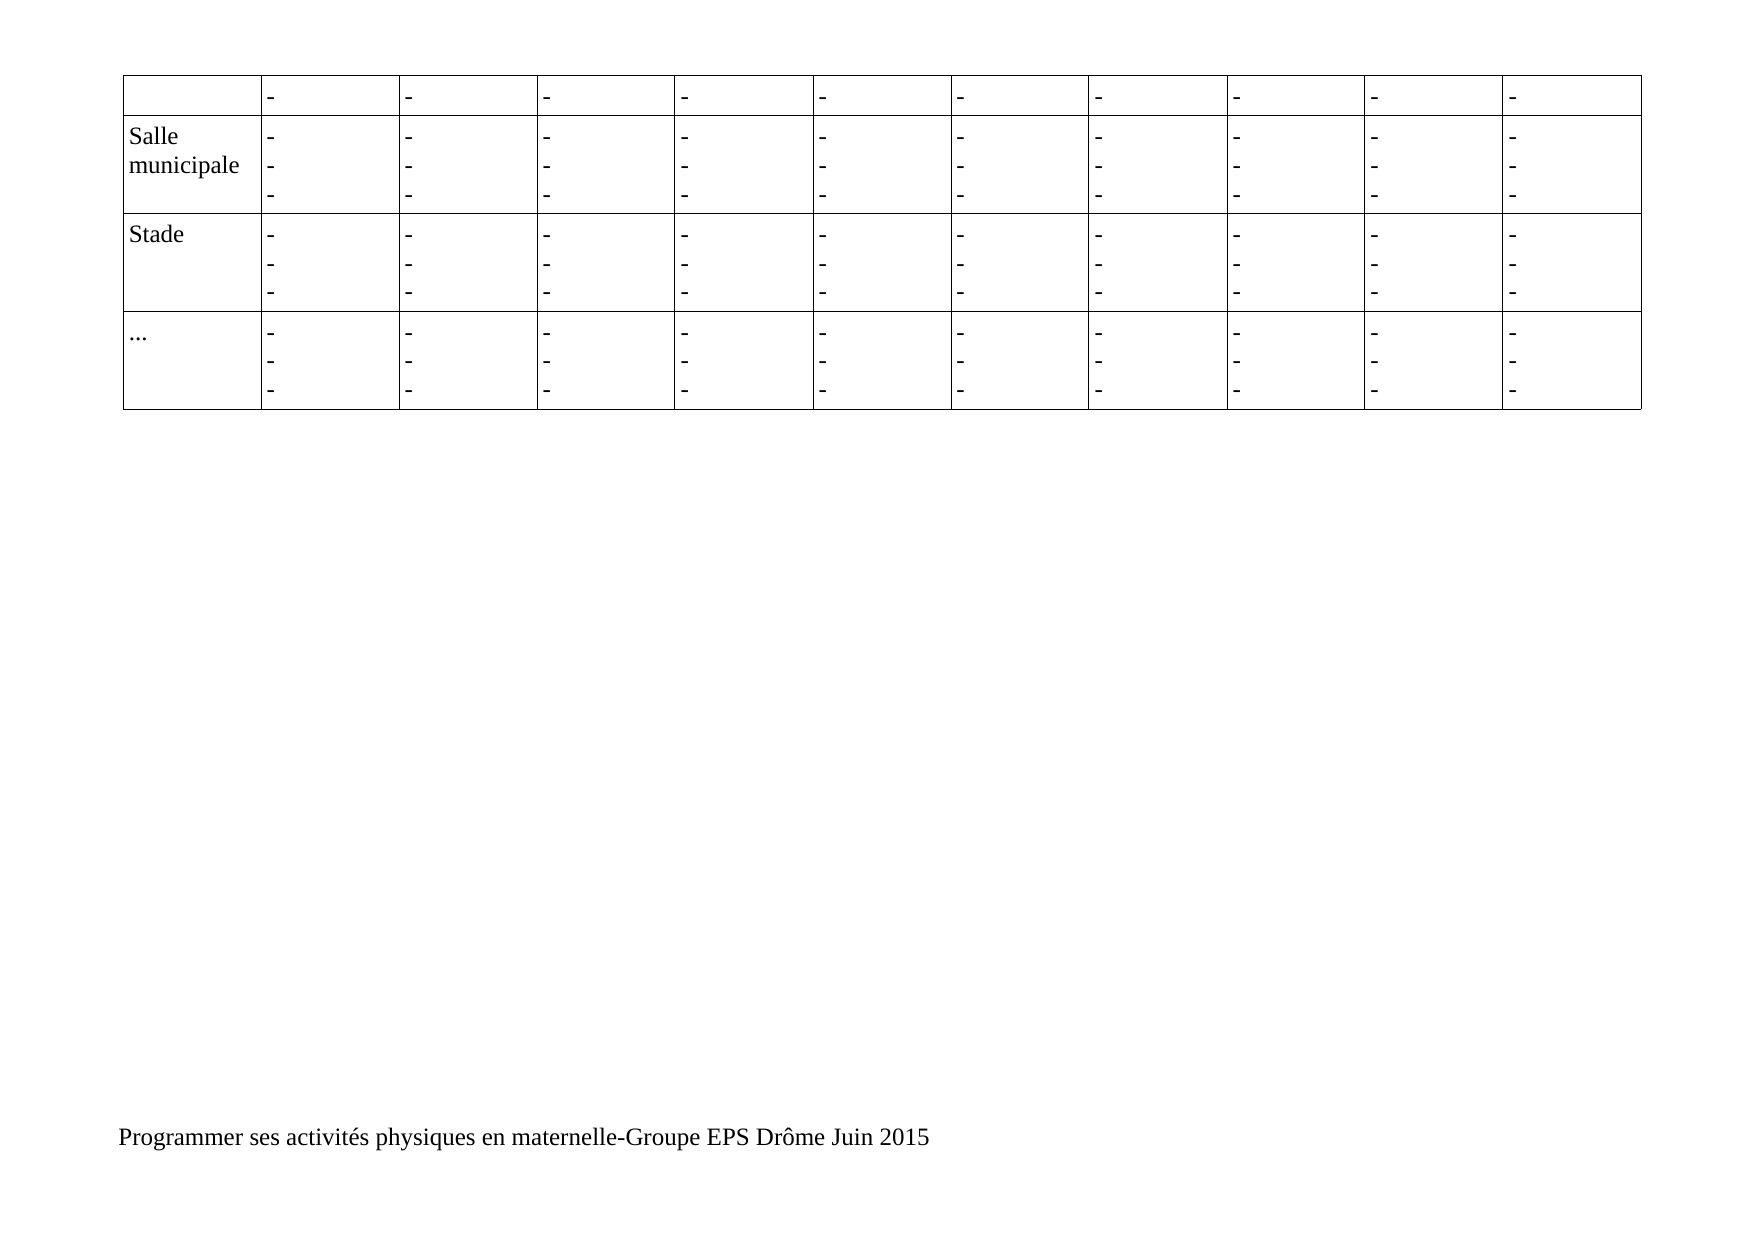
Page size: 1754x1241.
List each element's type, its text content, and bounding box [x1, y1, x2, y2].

table_cell - - - [814, 214, 951, 311]
table_cell - - - [1365, 76, 1502, 115]
table_cell - - - [262, 312, 399, 409]
table_cell - - - [952, 214, 1088, 311]
table_cell - - - [675, 116, 813, 213]
table_cell - - - [262, 214, 399, 311]
table_cell - - - [1503, 76, 1641, 115]
table_cell - - - [538, 312, 674, 409]
table_cell - - - [952, 312, 1088, 409]
table_cell - - - [1365, 312, 1502, 409]
table_cell - - - [1228, 76, 1364, 115]
table_cell ... [124, 312, 261, 409]
table_cell - - - [400, 76, 537, 115]
table_cell [124, 76, 261, 115]
table_cell - - - [1503, 116, 1641, 213]
table_cell - - - [1365, 116, 1502, 213]
table_cell - - - [262, 116, 399, 213]
table_cell - - - [1089, 214, 1227, 311]
table_cell - - - [952, 116, 1088, 213]
table_cell - - - [1365, 214, 1502, 311]
table_cell - - - [1503, 214, 1641, 311]
table_cell - - - [400, 312, 537, 409]
table_cell - - - [1089, 312, 1227, 409]
table_cell - - - [814, 76, 951, 115]
table_cell Stade [124, 214, 261, 311]
table_cell - - - [400, 116, 537, 213]
table_cell - - - [1503, 312, 1641, 409]
table_cell Salle municipale [124, 116, 261, 213]
table_cell - - - [814, 312, 951, 409]
table_cell - - - [1089, 116, 1227, 213]
table_cell - - - [814, 116, 951, 213]
table_cell - - - [538, 214, 674, 311]
table_cell - - - [262, 76, 399, 115]
table_cell - - - [675, 214, 813, 311]
table_cell - - - [1228, 116, 1364, 213]
table_cell - - - [1228, 312, 1364, 409]
table_cell - - - [675, 76, 813, 115]
table_cell - - - [400, 214, 537, 311]
table_cell - - - [675, 312, 813, 409]
table_cell - - - [538, 76, 674, 115]
table_cell - - - [1089, 76, 1227, 115]
table_cell - - - [538, 116, 674, 213]
table_cell - - - [1228, 214, 1364, 311]
table_cell - - - [952, 76, 1088, 115]
